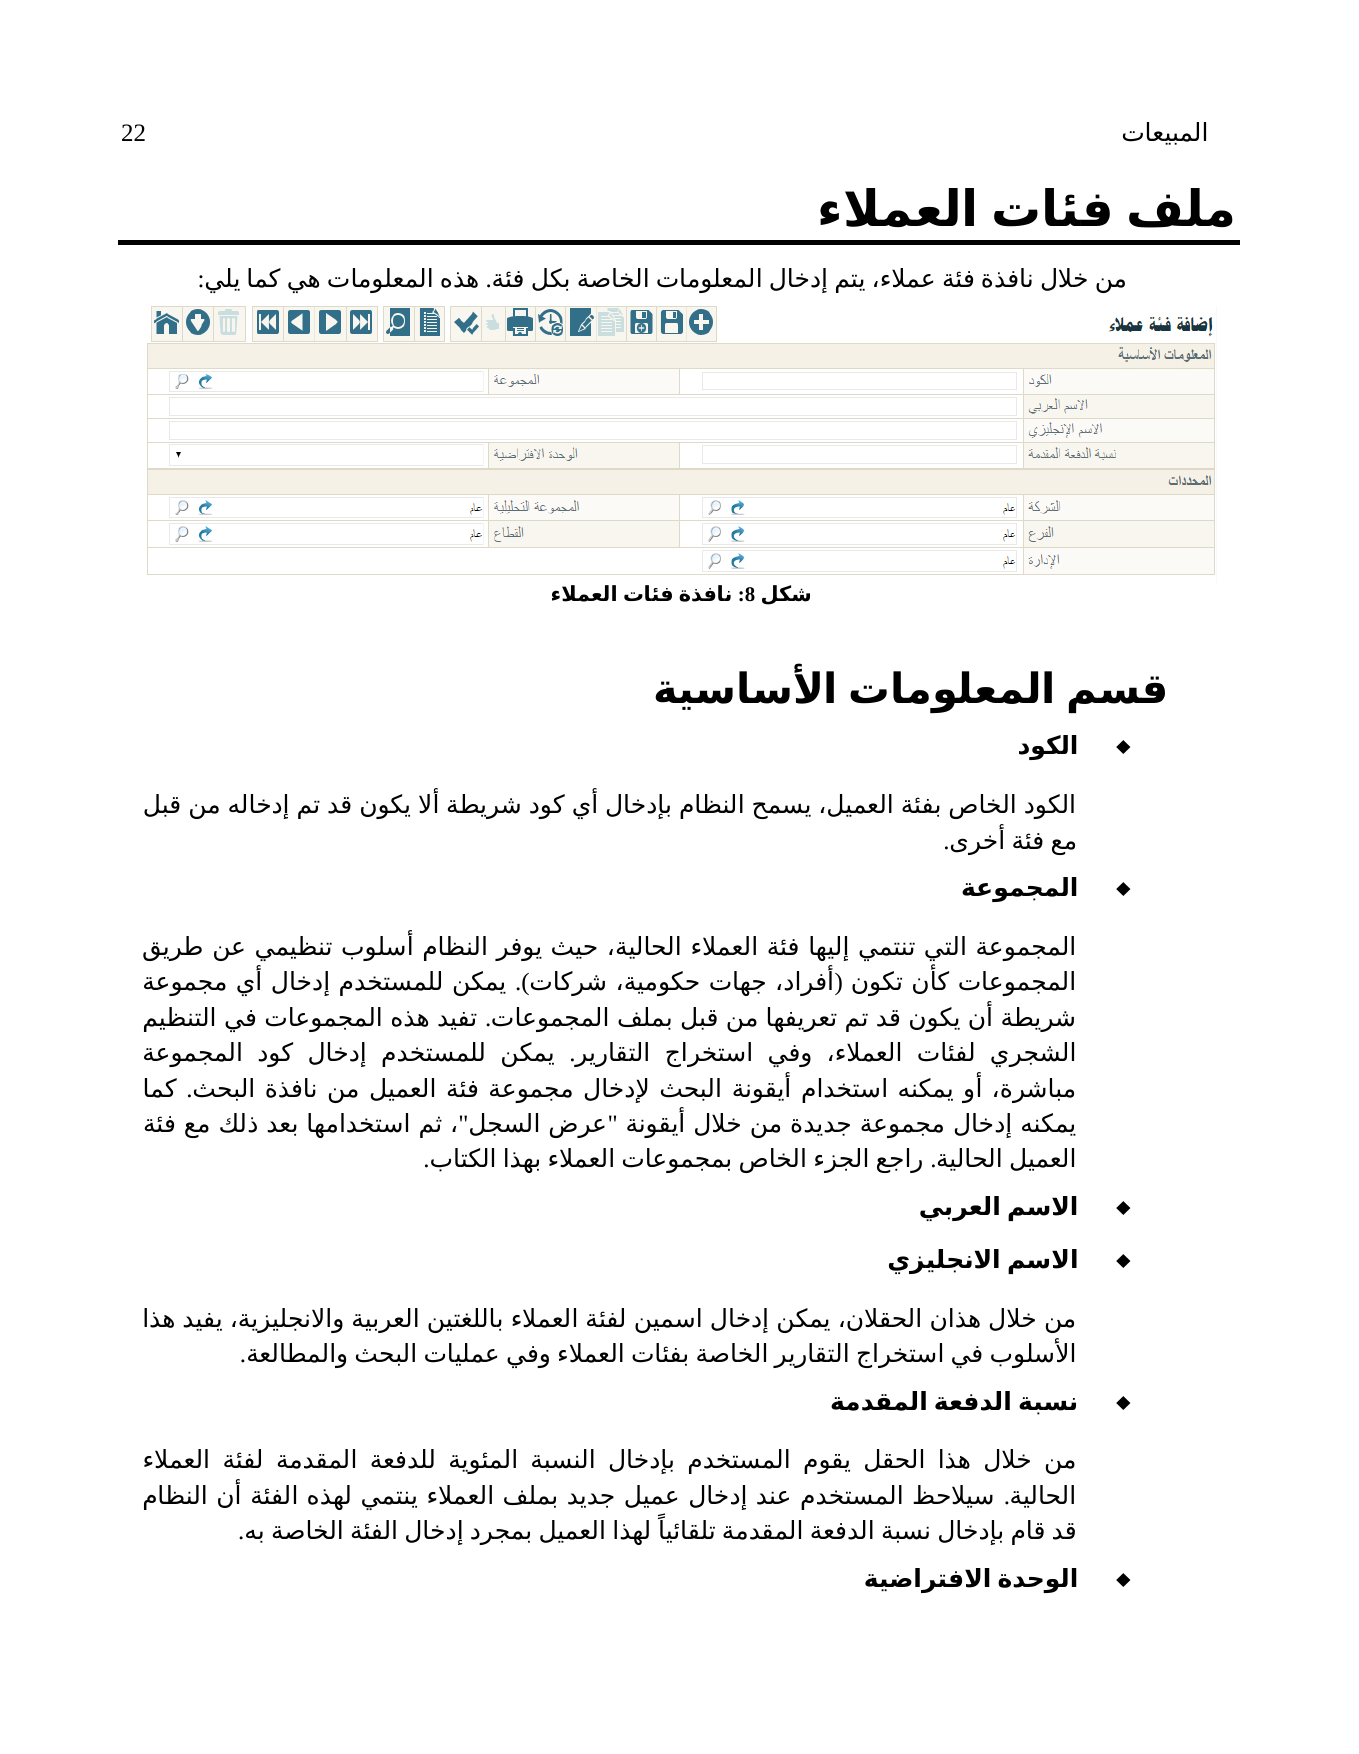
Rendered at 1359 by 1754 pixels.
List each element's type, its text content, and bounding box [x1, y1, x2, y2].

list نسبة الدفعة المقدمة [177, 1380, 1116, 1415]
text من خلال هذان الحقلان، يمكن إدخال اسمين لفئة العملاء باللغتين العربية والانجليزية، يفيد هذا الأسلوب في استخراج التقارير الخاصة بفئات العملاء وفي عمليات البحث والمطالعة. [142, 1297, 1077, 1368]
list المجموعة [177, 866, 1116, 902]
list الاسم الانجليزي [177, 1238, 1116, 1274]
list الكود [177, 725, 1116, 760]
text ملف فئات العملاء [118, 177, 1240, 240]
list الاسم العربي [177, 1185, 1116, 1221]
list الوحدة الافتراضية [177, 1557, 1116, 1592]
text الكود الخاص بفئة العميل، يسمح النظام بإدخال أي كود شريطة ألا يكون قد تم إدخاله من قبل مع فئة أخرى. [142, 784, 1077, 854]
text شكل 8: نافذة فئات العملاء [131, 311, 1231, 606]
text قسم المعلومات الأساسية [142, 665, 1169, 713]
text من خلال نافذة فئة عملاء، يتم إدخال المعلومات الخاصة بكل فئة. هذه المعلومات هي كما يلي: [142, 257, 1128, 293]
text المجموعة التي تنتمي إليها فئة العملاء الحالية، حيث يوفر النظام أسلوب تنظيمي عن طريق المجموعات كأن تكون (أفراد، جهات حكومية، شركات). يمكن للمستخدم إدخال أي مجموعة شريطة أن يكون قد تم تعريفها من قبل بملف المجموعات. تفيد هذه المجموعات في التنظيم الشجري لفئات العملاء، وفي استخراج التقارير. يمكن للمستخدم إدخال كود المجموعة مباشرة، أو يمكنه استخدام أيقونة البحث لإدخال مجموعة فئة العميل من نافذة البحث. كما يمكنه إدخال مجموعة جديدة من خلال أيقونة "عرض السجل"، ثم استخدامها بعد ذلك مع فئة العميل الحالية. راجع الجزء الخاص بمجموعات العملاء بهذا الكتاب. [142, 925, 1077, 1173]
picture [145, 306, 1217, 583]
text من خلال هذا الحقل يقوم المستخدم بإدخال النسبة المئوية للدفعة المقدمة لفئة العملاء الحالية. سيلاحظ المستخدم عند إدخال عميل جديد بملف العملاء ينتمي لهذه الفئة أن النظام قد قام بإدخال نسبة الدفعة المقدمة تلقائياً لهذا العميل بمجرد إدخال الفئة الخاصة به. [142, 1439, 1077, 1545]
